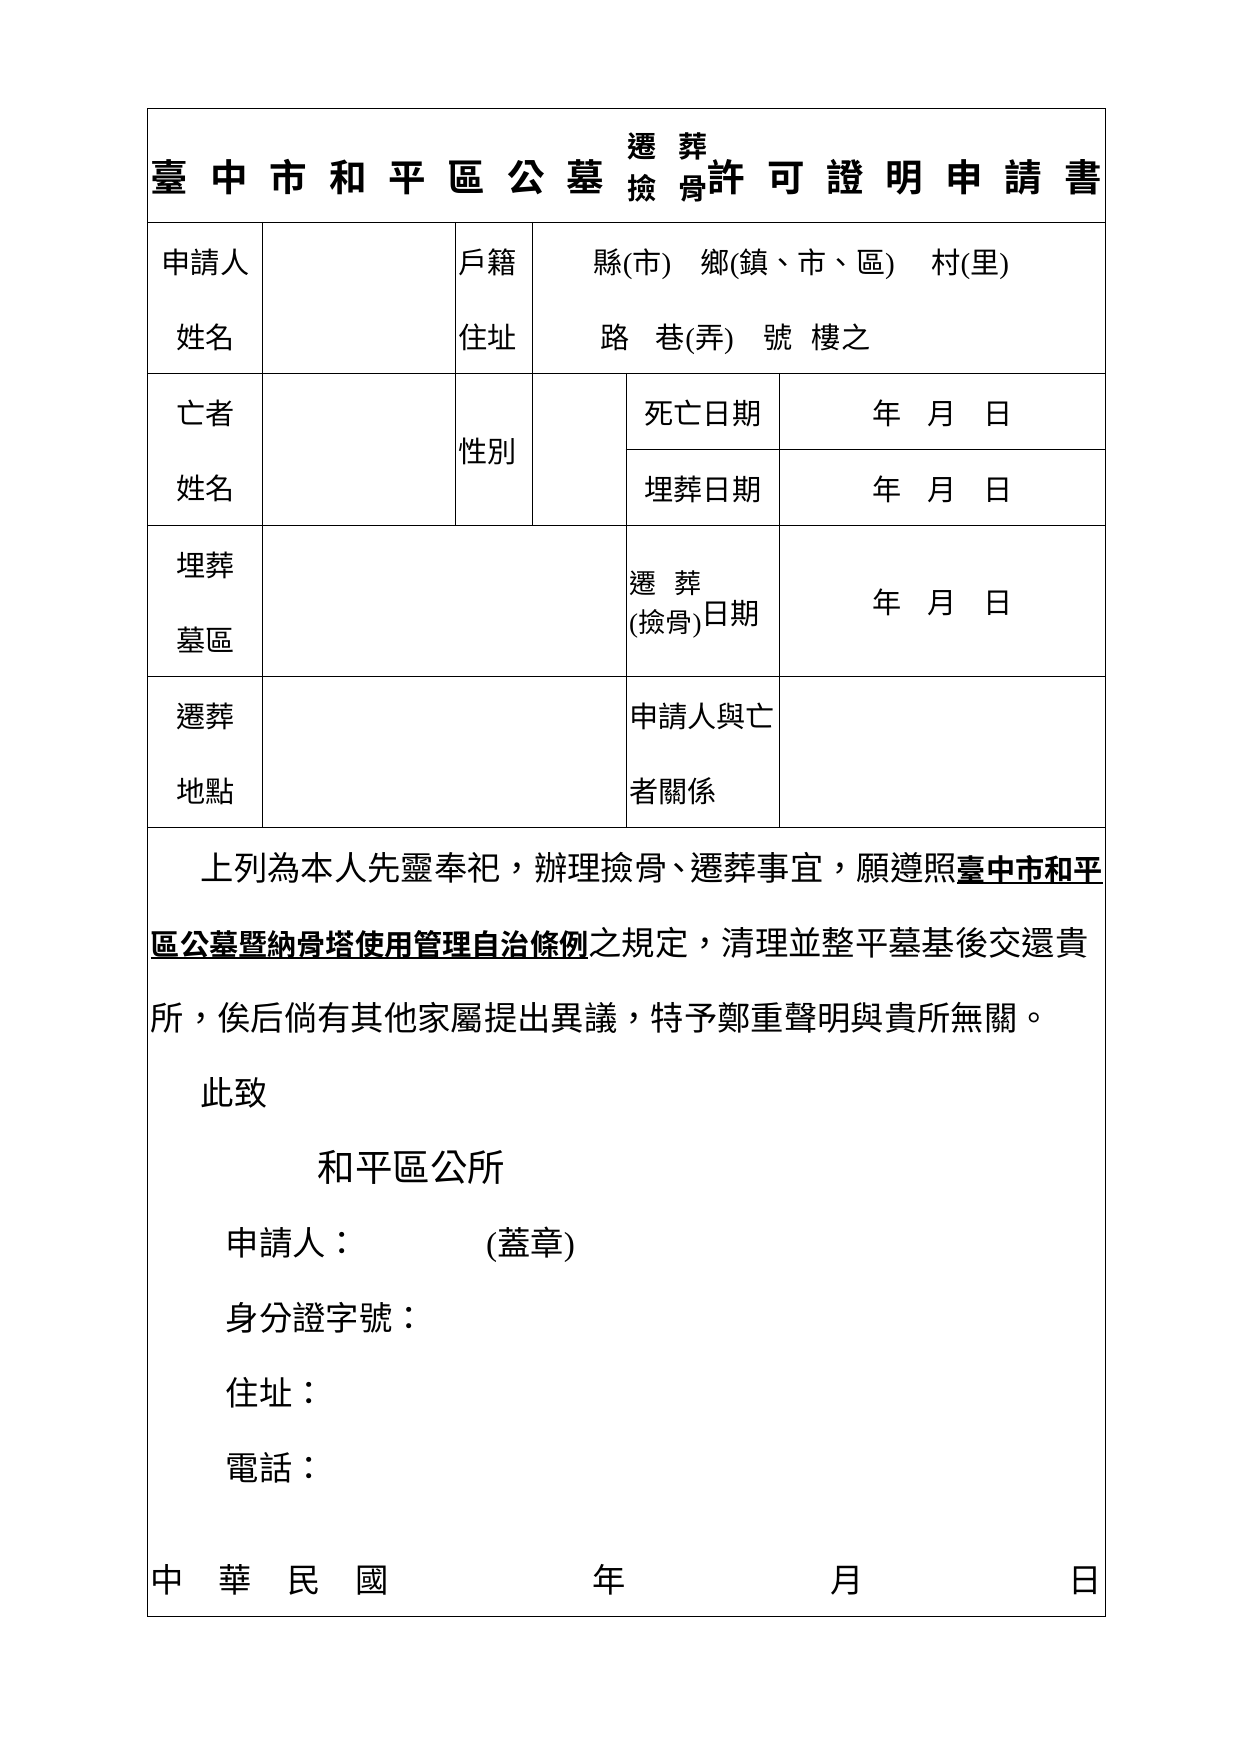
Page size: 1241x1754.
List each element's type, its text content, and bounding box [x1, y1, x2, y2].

table_cell 縣(市) 鄉(鎮、市、區) 村(里) 路 巷(弄) 號 樓之 [533, 223, 1105, 373]
table_cell [780, 677, 1105, 827]
table_cell [263, 526, 626, 676]
table_cell 遷葬(撿骨)日期 [627, 526, 779, 676]
table_cell 上列為本人先靈奉祀，辦理撿骨、遷葬事宜，願遵照臺中市和平區公墓暨納骨塔使用管理自治條例之規定，清理並整平墓基後交還貴所，俟后倘有其他家屬提出異議，特予鄭重聲明與貴所無關。 此致 和平區公所 申請人： (蓋章) 身分證字號： 住址： 電話： 中華民國 年 月 日 [148, 828, 1105, 1616]
table_cell 埋葬日期 [627, 450, 779, 525]
table_cell 申請人姓名 [148, 223, 262, 373]
table_header 臺中市和平區公墓遷葬撿骨許可證明申請書 [148, 109, 1105, 222]
table_cell 年 月 日 [780, 526, 1105, 676]
table_cell 死亡日期 [627, 374, 779, 449]
table_cell 戶籍住址 [456, 223, 532, 373]
table_cell 埋葬 墓區 [148, 526, 262, 676]
table_cell [263, 223, 455, 373]
table_cell 申請人與亡者關係 [627, 677, 779, 827]
table_cell [263, 374, 455, 525]
table_cell 亡者 姓名 [148, 374, 262, 525]
table_cell [263, 677, 626, 827]
table_cell [533, 374, 626, 525]
table_cell 遷葬 地點 [148, 677, 262, 827]
table_cell 年 月 日 [780, 374, 1105, 449]
table_cell 年 月 日 [780, 450, 1105, 525]
table_cell 性別 [456, 374, 532, 525]
